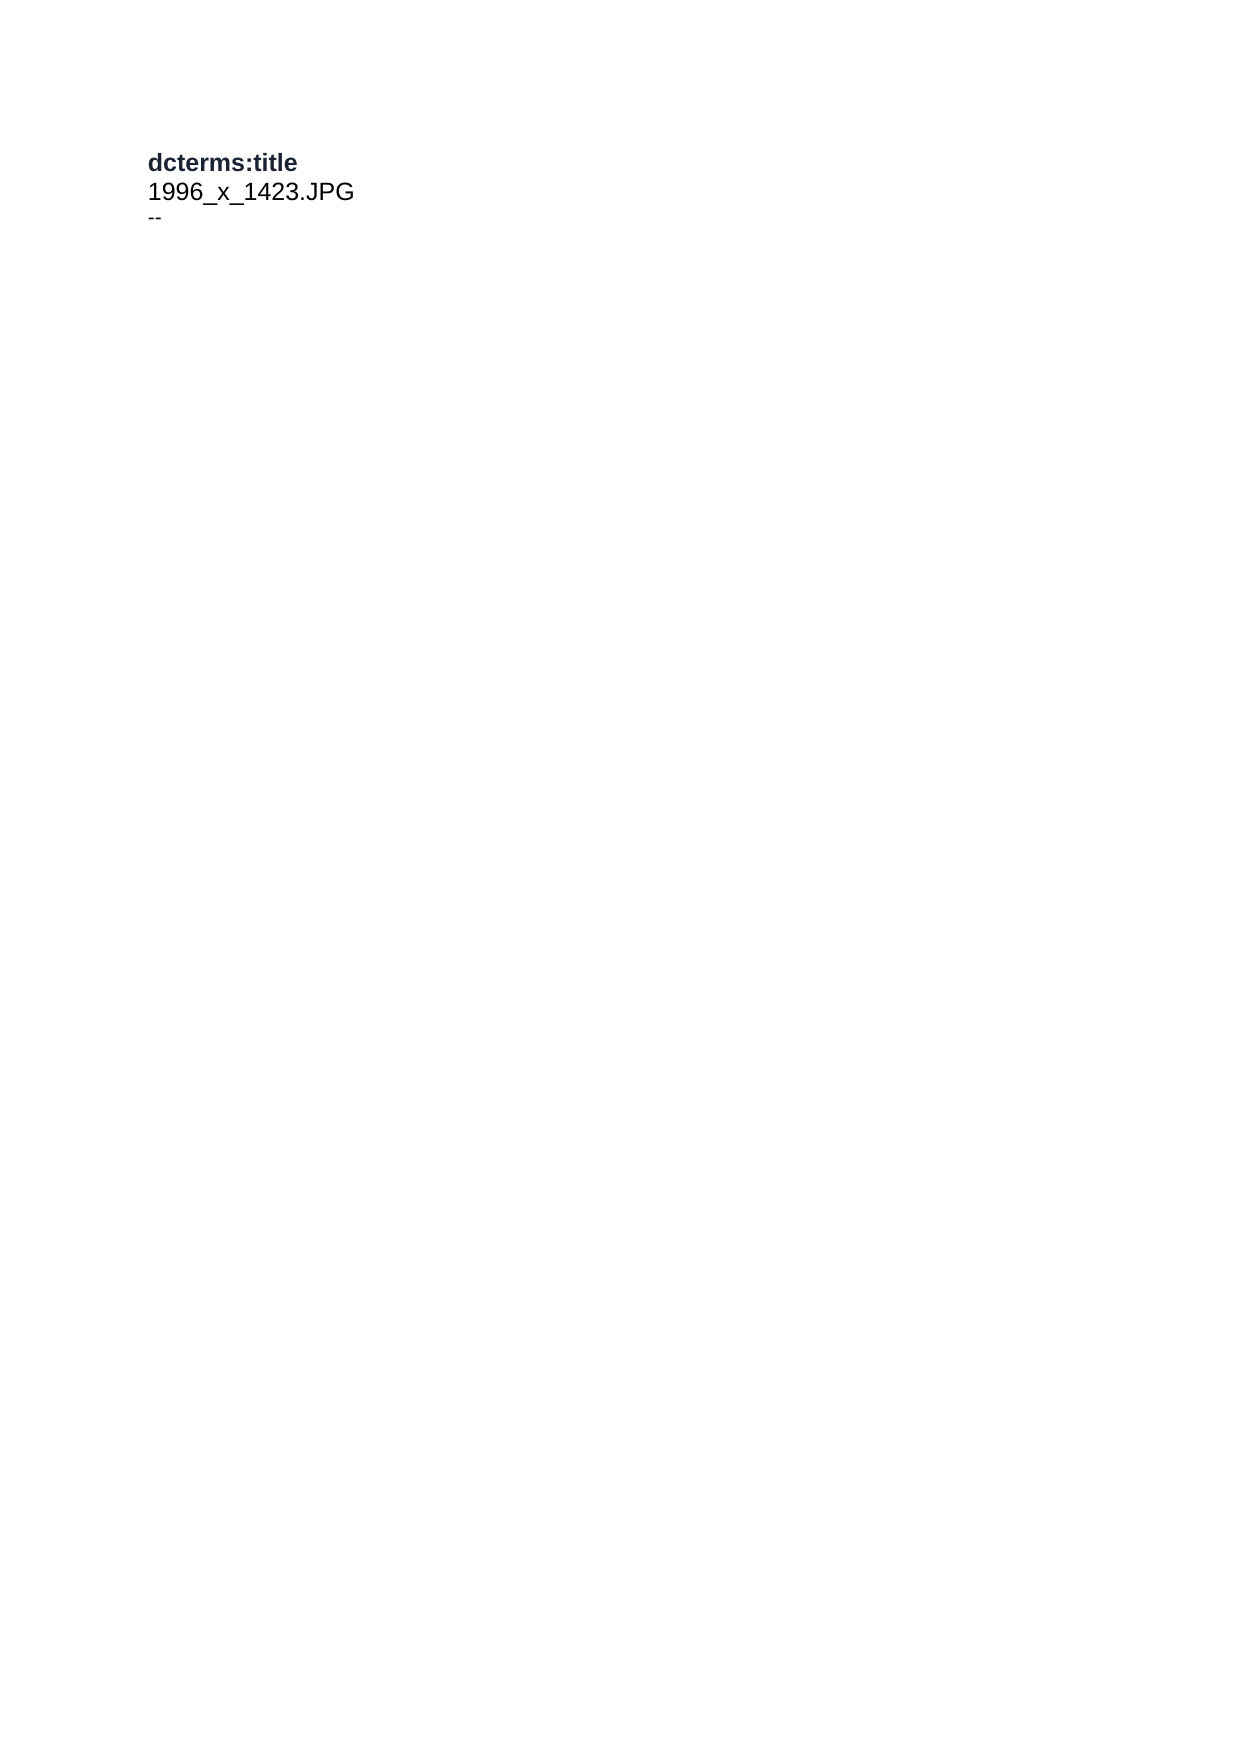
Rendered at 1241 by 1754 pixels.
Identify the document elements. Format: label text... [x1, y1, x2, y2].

text 1996_x_1423.JPG [148, 176, 1092, 205]
text dcterms:title [148, 148, 1092, 176]
text -- [148, 205, 1092, 229]
